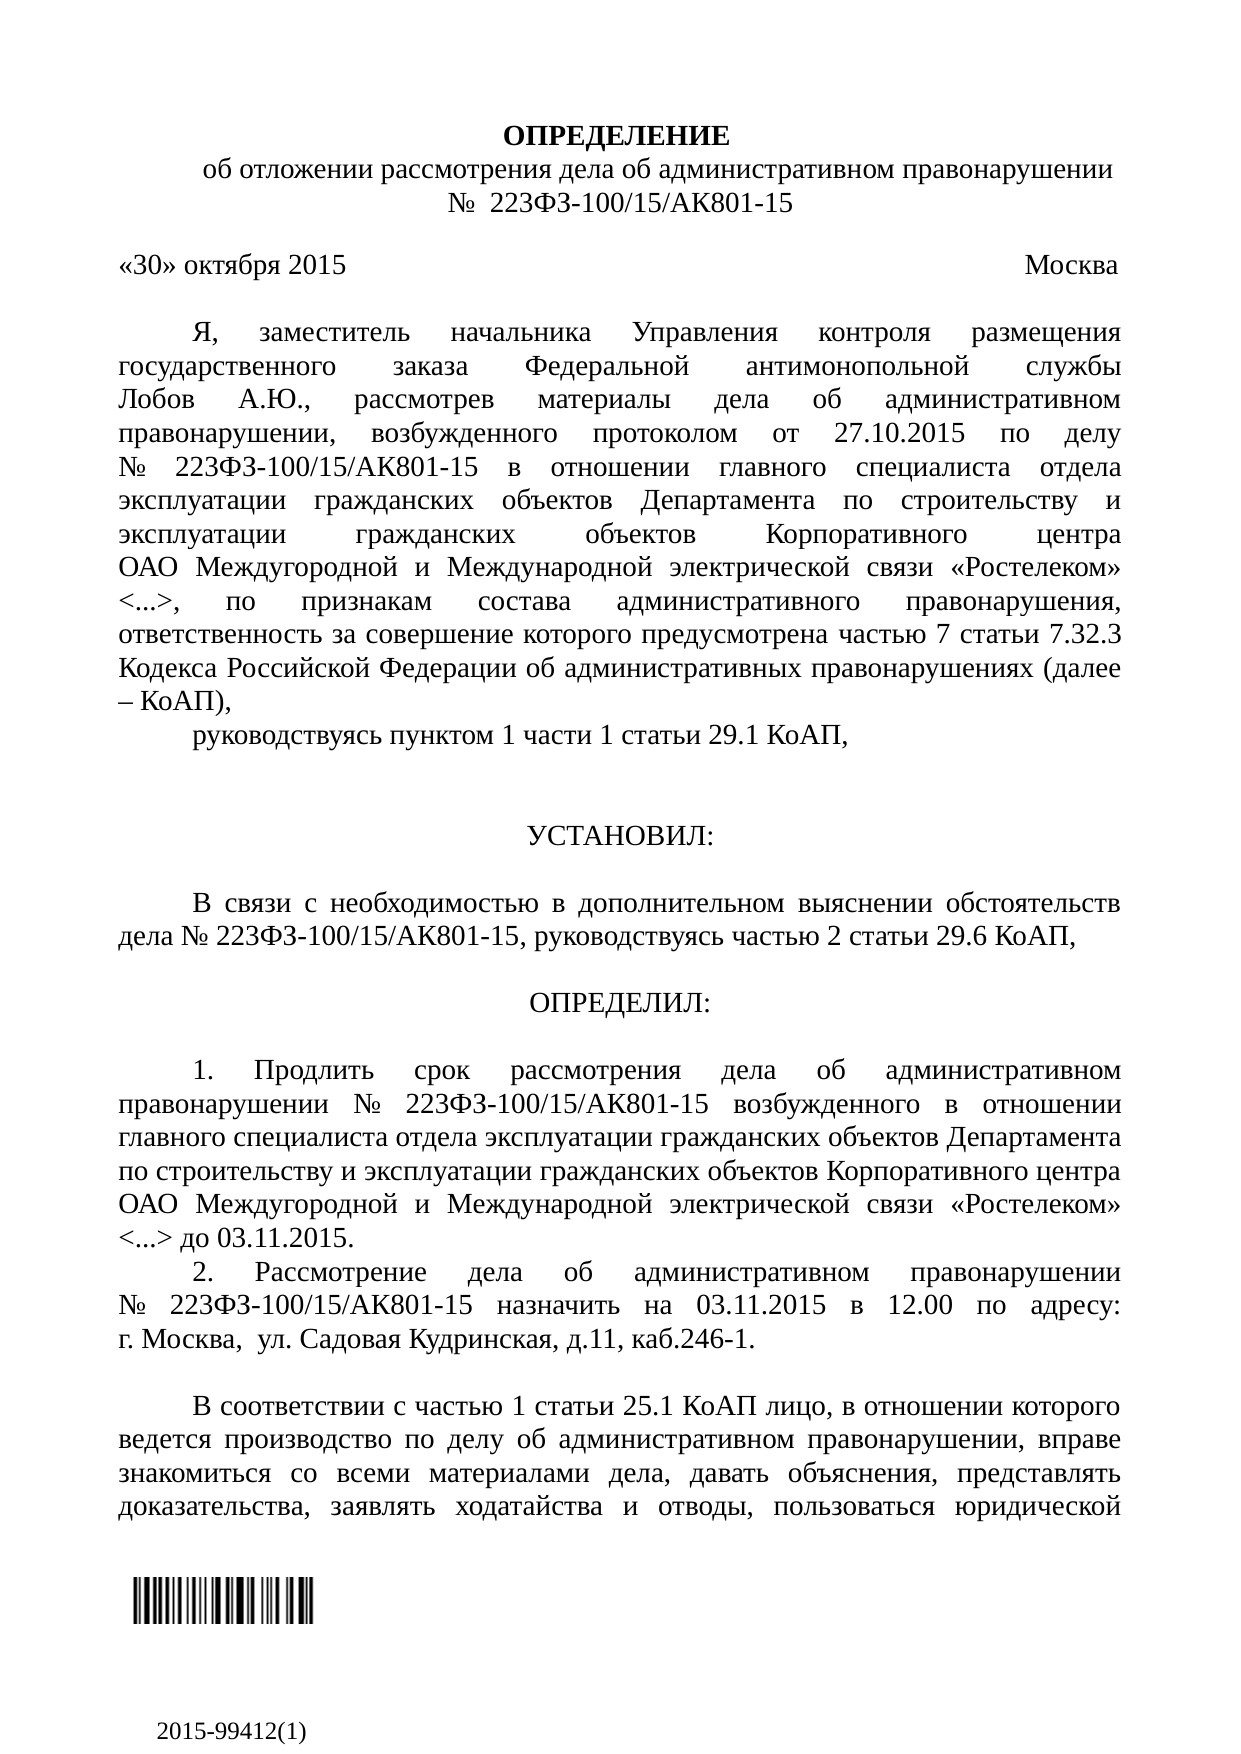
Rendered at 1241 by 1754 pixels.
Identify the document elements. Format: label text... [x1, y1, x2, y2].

picture [118, 1577, 331, 1624]
text ОПРЕДЕЛЕНИЕ [118, 118, 1122, 152]
text «30» октября 2015 Москва [118, 247, 1122, 281]
text об отложении рассмотрения дела об административном правонарушении № 223ФЗ-100/15/АК801-15 [118, 152, 1122, 219]
text 2. Рассмотрение дела об административном правонарушении № 223ФЗ-100/15/АК801-15 назначить на 03.11.2015 в 12.00 по адресу: г. Москва, ул. Садовая Кудринская, д.11, каб.246-1. [118, 1254, 1122, 1354]
text Я, заместитель начальника Управления контроля размещения государственного заказа Федеральной антимонопольной службы Лобов А.Ю., рассмотрев материалы дела об административном правонарушении, возбужденного протоколом от 27.10.2015 по делу № 223ФЗ-100/15/АК801-15 в отношении главного специалиста отдела эксплуатации гражданских объектов Департамента по строительству и эксплуатации гражданских объектов Корпоративного центра ОАО Междугородной и Международной электрической связи «Ростелеком» <...>, по признакам состава административного правонарушения, ответственность за совершение которого предусмотрена частью 7 статьи 7.32.3 Кодекса Российской Федерации об административных правонарушениях (далее – КоАП), [118, 314, 1122, 717]
text руководствуясь пунктом 1 части 1 статьи 29.1 КоАП, [118, 717, 1122, 751]
text УСТАНОВИЛ: [118, 818, 1122, 851]
text В соответствии с частью 1 статьи 25.1 КоАП лицо, в отношении которого ведется производство по делу об административном правонарушении, вправе знакомиться со всеми материалами дела, давать объяснения, представлять доказательства, заявлять ходатайства и отводы, пользоваться юридической [118, 1388, 1122, 1522]
text 1. Продлить срок рассмотрения дела об административном правонарушении № 223ФЗ-100/15/АК801-15 возбужденного в отношении главного специалиста отдела эксплуатации гражданских объектов Департамента по строительству и эксплуатации гражданских объектов Корпоративного центра ОАО Междугородной и Международной электрической связи «Ростелеком» <...> до 03.11.2015. [118, 1052, 1122, 1254]
text В связи с необходимостью в дополнительном выяснении обстоятельств дела № 223ФЗ-100/15/АК801-15, руководствуясь частью 2 статьи 29.6 КоАП, [118, 885, 1122, 952]
text ОПРЕДЕЛИЛ: [118, 985, 1122, 1019]
